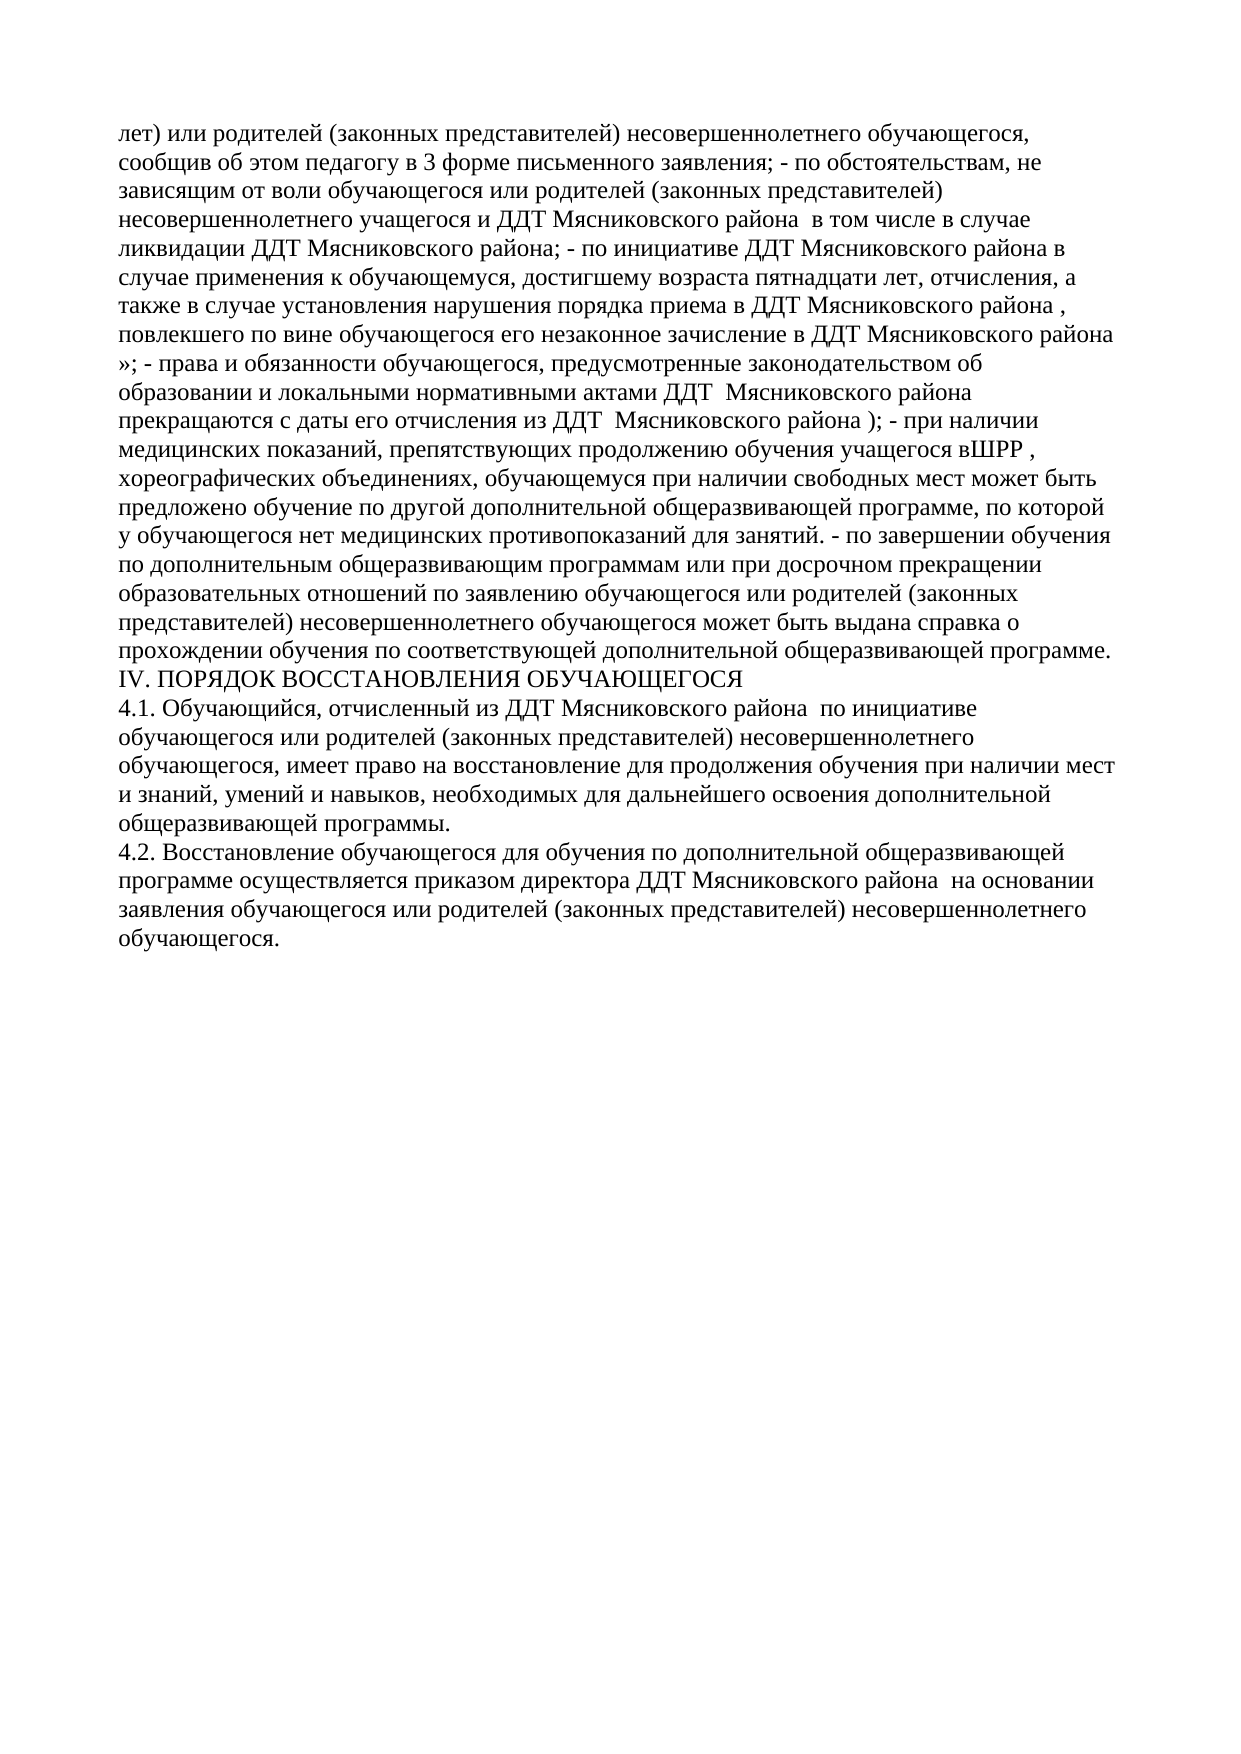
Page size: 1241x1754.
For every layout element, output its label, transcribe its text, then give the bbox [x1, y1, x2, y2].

text 4.1. Обучающийся, отчисленный из ДДТ Мясниковского района по инициативе обучающегося или родителей (законных представителей) несовершеннолетнего обучающегося, имеет право на восстановление для продолжения обучения при наличии мест и знаний, умений и навыков, необходимых для дальнейшего освоения дополнительной общеразвивающей программы. [118, 693, 1122, 837]
text 4.2. Восстановление обучающегося для обучения по дополнительной общеразвивающей программе осуществляется приказом директора ДДТ Мясниковского района на основании заявления обучающегося или родителей (законных представителей) несовершеннолетнего обучающегося. [118, 837, 1122, 952]
text лет) или родителей (законных представителей) несовершеннолетнего обучающегося, сообщив об этом педагогу в 3 форме письменного заявления; - по обстоятельствам, не зависящим от воли обучающегося или родителей (законных представителей) несовершеннолетнего учащегося и ДДТ Мясниковского района в том числе в случае ликвидации ДДТ Мясниковского района; - по инициативе ДДТ Мясниковского района в случае применения к обучающемуся, достигшему возраста пятнадцати лет, отчисления, а также в случае установления нарушения порядка приема в ДДТ Мясниковского района , повлекшего по вине обучающегося его незаконное зачисление в ДДТ Мясниковского района »; - права и обязанности обучающегося, предусмотренные законодательством об образовании и локальными нормативными актами ДДТ Мясниковского района прекращаются с даты его отчисления из ДДТ Мясниковского района ); - при наличии медицинских показаний, препятствующих продолжению обучения учащегося вШРР , хореографических объединениях, обучающемуся при наличии свободных мест может быть предложено обучение по другой дополнительной общеразвивающей программе, по которой у обучающегося нет медицинских противопоказаний для занятий. - по завершении обучения по дополнительным общеразвивающим программам или при досрочном прекращении образовательных отношений по заявлению обучающегося или родителей (законных представителей) несовершеннолетнего обучающегося может быть выдана справка о прохождении обучения по соответствующей дополнительной общеразвивающей программе. IV. ПОРЯДОК ВОССТАНОВЛЕНИЯ ОБУЧАЮЩЕГОСЯ [118, 118, 1122, 693]
